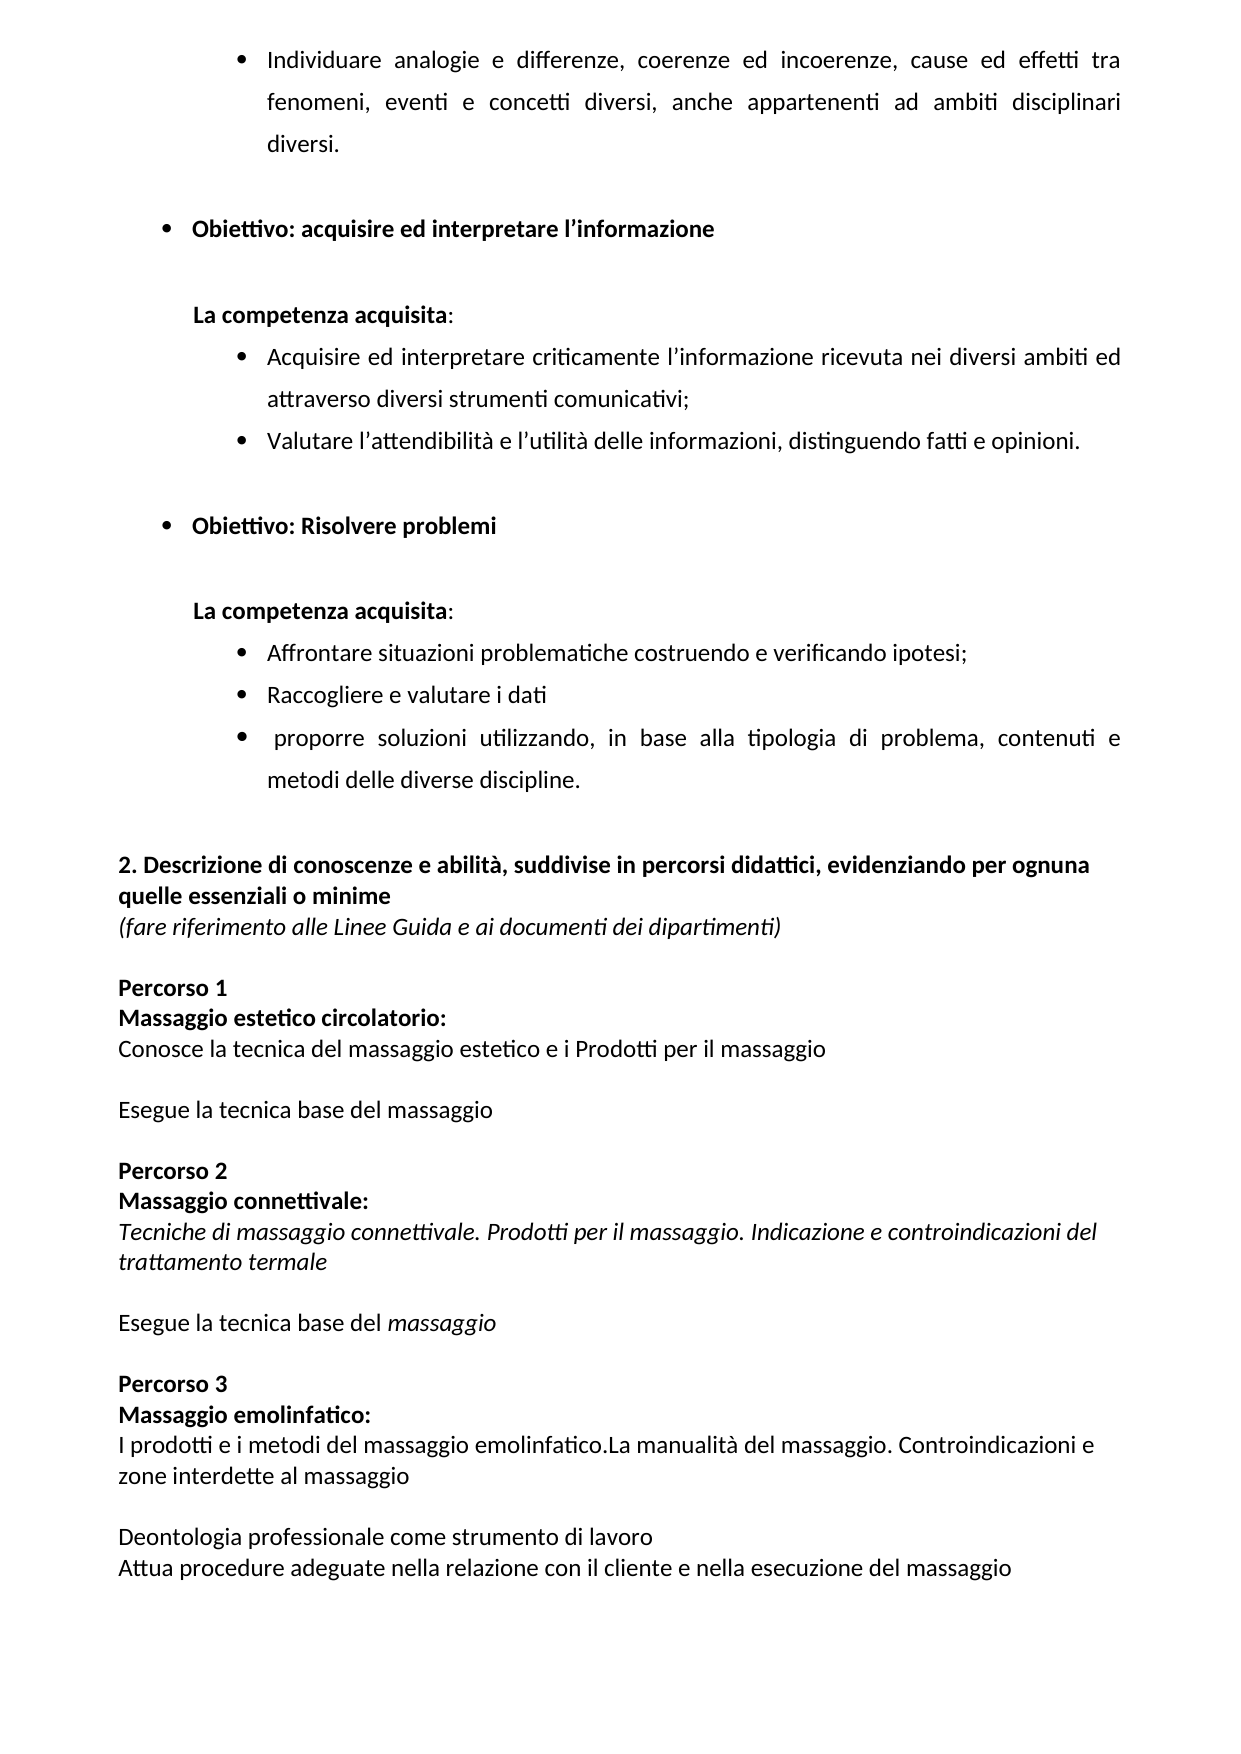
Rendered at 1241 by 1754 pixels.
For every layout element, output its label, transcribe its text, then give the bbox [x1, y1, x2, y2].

text Percorso 2 [118, 1155, 1122, 1185]
list Valutare l’attendibilità e l’utilità delle informazioni, distinguendo fatti e opinioni. [237, 425, 1122, 456]
text La competenza acquisita: [193, 299, 1122, 329]
text (fare riferimento alle Linee Guida e ai documenti dei dipartimenti) [118, 911, 1122, 941]
list Affrontare situazioni problematiche costruendo e verificando ipotesi; [237, 637, 1122, 668]
text Massaggio connettivale: [118, 1185, 1122, 1216]
text Esegue la tecnica base del massaggio [118, 1094, 1122, 1124]
text Esegue la tecnica base del massaggio [118, 1307, 1122, 1338]
list Obiettivo: acquisire ed interpretare l’informazione [162, 214, 1122, 244]
text La competenza acquisita: [193, 595, 1122, 626]
text I prodotti e i metodi del massaggio emolinfatico.La manualità del massaggio. Controindicazioni e zone interdette al massaggio [118, 1429, 1122, 1491]
text Percorso 1 [118, 972, 1122, 1002]
text 2. Descrizione di conoscenze e abilità, suddivise in percorsi didattici, evidenziando per ognuna quelle essenziali o minime [118, 850, 1122, 911]
text Massaggio emolinfatico: [118, 1399, 1122, 1429]
list Raccogliere e valutare i dati [237, 679, 1122, 710]
list Acquisire ed interpretare criticamente l’informazione ricevuta nei diversi ambiti ed attraverso diversi strumenti comunicativi; [237, 341, 1122, 413]
text Attua procedure adeguate nella relazione con il cliente e nella esecuzione del massaggio [118, 1552, 1122, 1582]
list Obiettivo: Risolvere problemi [162, 510, 1122, 541]
text Tecniche di massaggio connettivale. Prodotti per il massaggio. Indicazione e controindicazioni del trattamento termale [118, 1216, 1122, 1277]
list proporre soluzioni utilizzando, in base alla tipologia di problema, contenuti e metodi delle diverse discipline. [237, 721, 1122, 795]
list Individuare analogie e differenze, coerenze ed incoerenze, cause ed effetti tra fenomeni, eventi e concetti diversi, anche appartenenti ad ambiti disciplinari diversi. [237, 44, 1122, 159]
text Massaggio estetico circolatorio: [118, 1002, 1122, 1033]
text Percorso 3 [118, 1368, 1122, 1399]
text Conosce la tecnica del massaggio estetico e i Prodotti per il massaggio [118, 1033, 1122, 1063]
text Deontologia professionale come strumento di lavoro [118, 1521, 1122, 1552]
